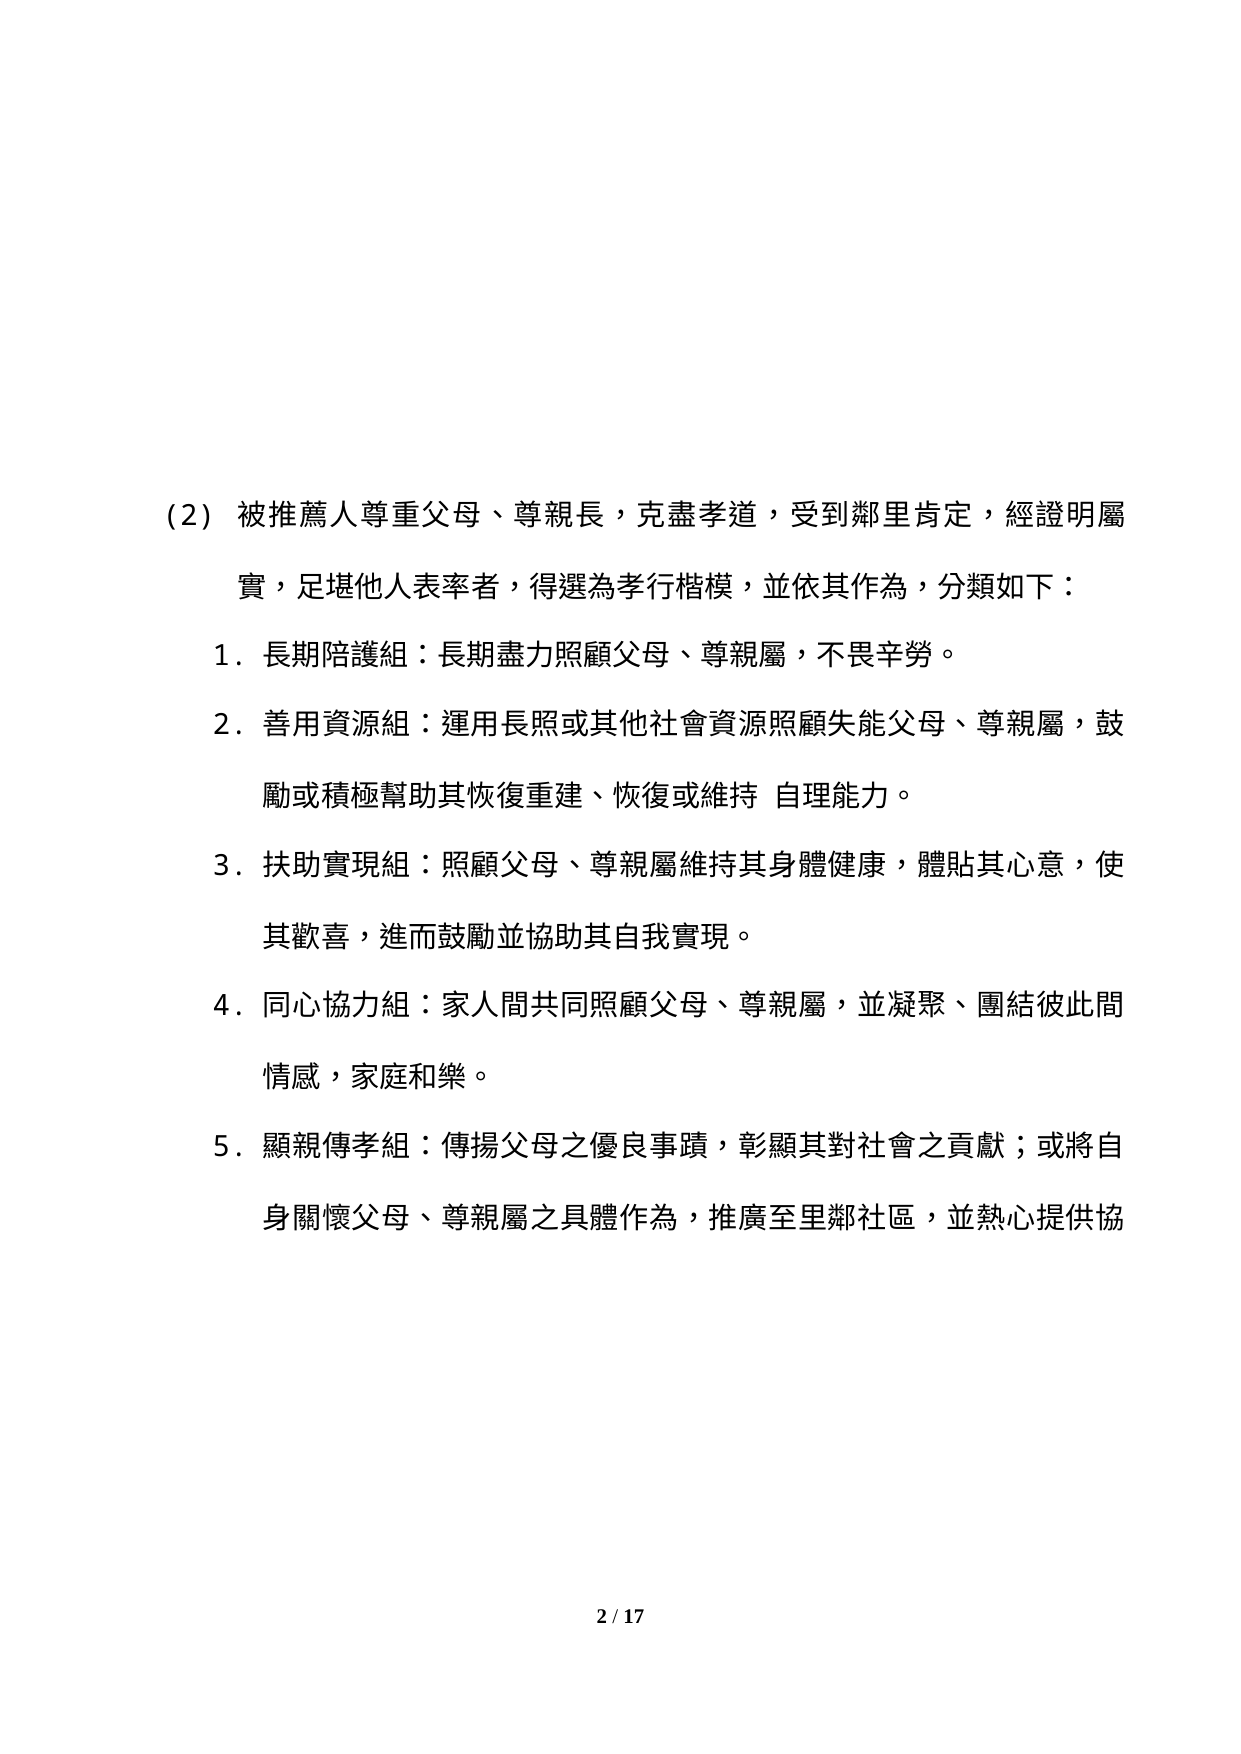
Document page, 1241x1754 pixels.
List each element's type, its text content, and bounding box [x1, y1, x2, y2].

list 扶助實現組：照顧父母、尊親屬維持其身體健康，體貼其心意，使其歡喜，進而鼓勵並協助其自我實現。 [212, 821, 1128, 955]
list 被推薦人尊重父母、尊親長，克盡孝道，受到鄰里肯定，經證明屬實，足堪他人表率者，得選為孝行楷模，並依其作為，分類如下： [162, 471, 1128, 605]
list 長期陪護組：長期盡力照顧父母、尊親屬，不畏辛勞。 [212, 611, 1128, 674]
list 同心協力組：家人間共同照顧父母、尊親屬，並凝聚、團結彼此間情感，家庭和樂。 [212, 961, 1128, 1096]
list 顯親傳孝組：傳揚父母之優良事蹟，彰顯其對社會之貢獻；或將自身關懷父母、尊親屬之具體作為，推廣至里鄰社區，並熱心提供協 [212, 1102, 1128, 1236]
list 善用資源組：運用長照或其他社會資源照顧失能父母、尊親屬，鼓勵或積極幫助其恢復重建、恢復或維持 自理能力。 [212, 680, 1128, 814]
